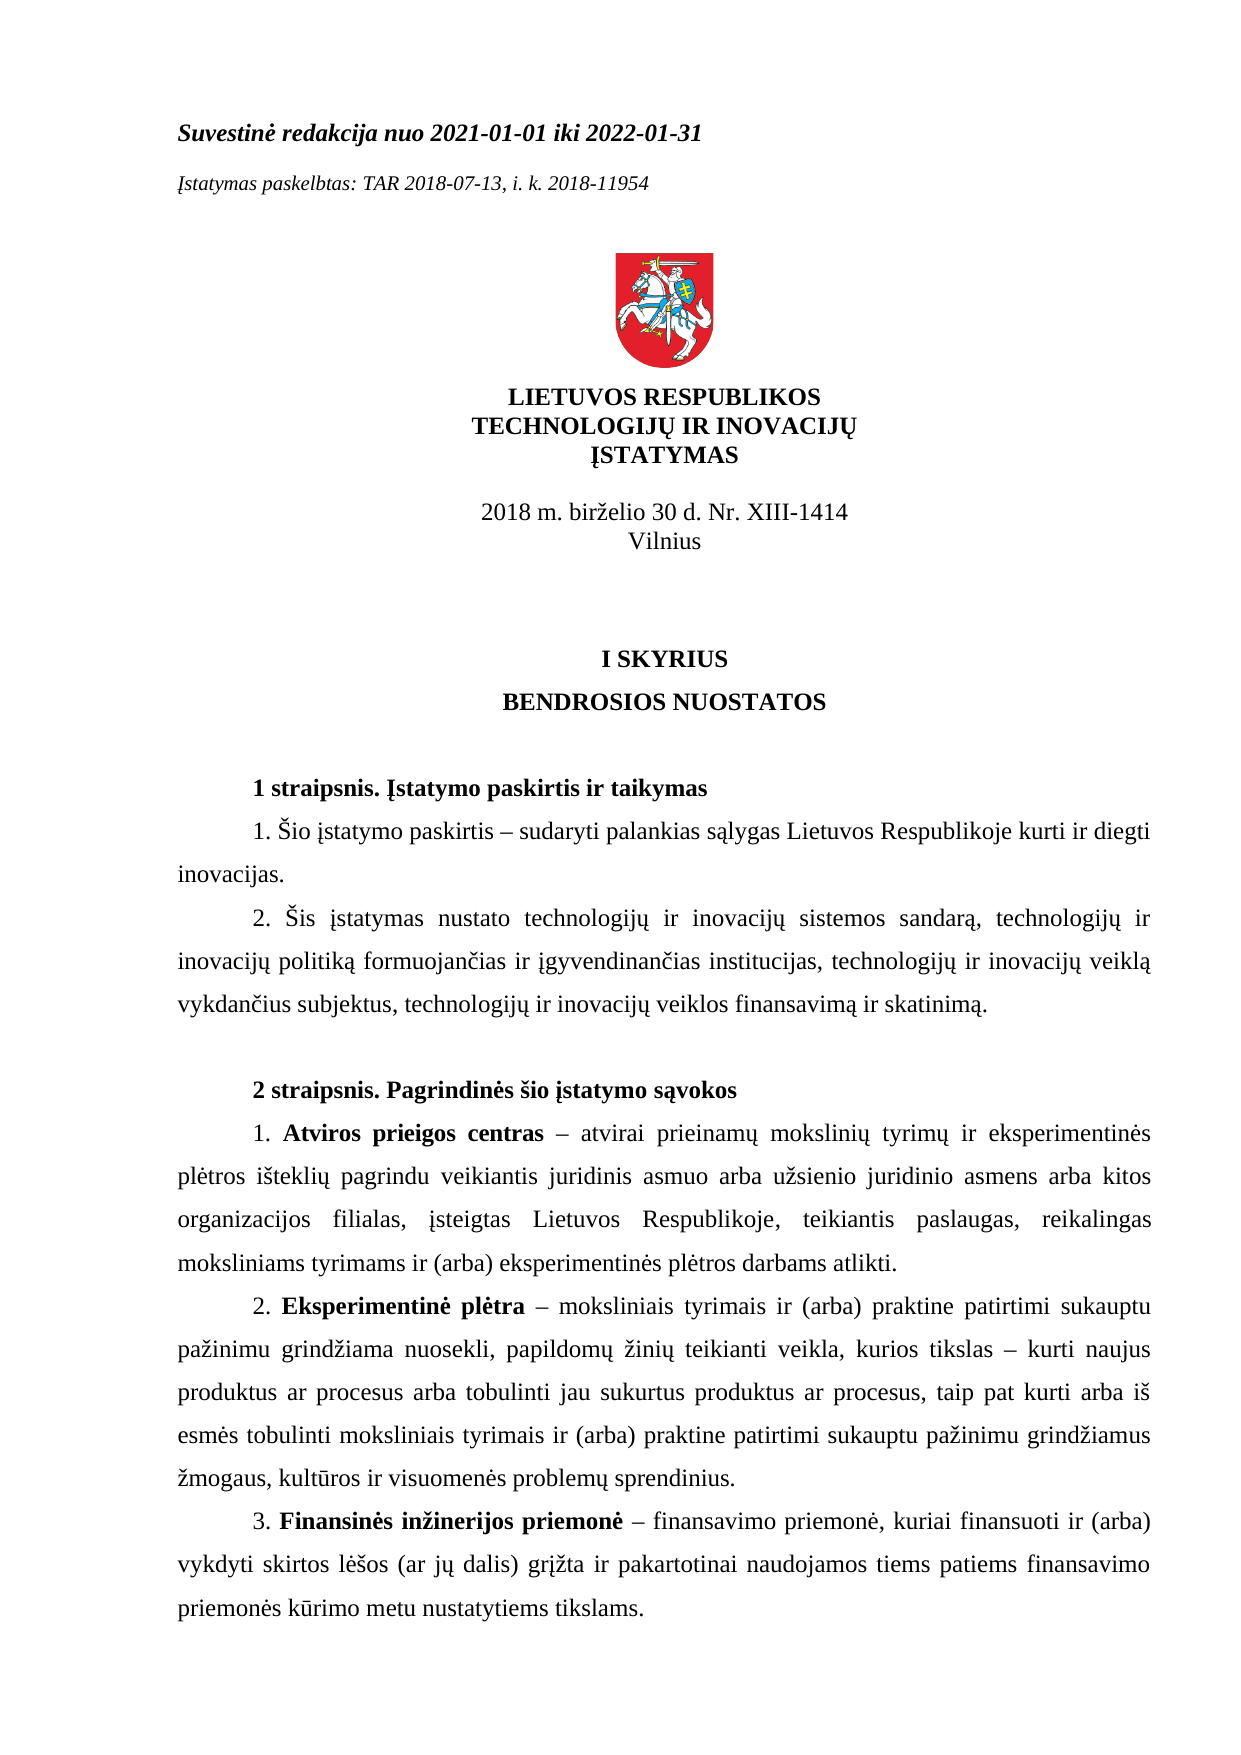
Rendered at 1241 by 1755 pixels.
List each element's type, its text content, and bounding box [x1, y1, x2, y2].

text ĮSTATYMAS [177, 440, 1152, 468]
text I SKYRIUS [177, 644, 1152, 673]
text 1. Šio įstatymo paskirtis – sudaryti palankias sąlygas Lietuvos Respublikoje kurti ir diegti inovacijas. [177, 816, 1152, 888]
text TECHNOLOGIJŲ IR INOVACIJŲ [177, 411, 1152, 440]
text 2 straipsnis. Pagrindinės šio įstatymo sąvokos [177, 1075, 1152, 1104]
text BENDROSIOS NUOSTATOS [177, 687, 1152, 716]
text Įstatymas paskelbtas: TAR 2018-07-13, i. k. 2018-11954 [177, 171, 1152, 195]
text 2. Eksperimentinė plėtra – moksliniais tyrimais ir (arba) praktine patirtimi sukauptu pažinimu grindžiama nuosekli, papildomų žinių teikianti veikla, kurios tikslas – kurti naujus produktus ar procesus arba tobulinti jau sukurtus produktus ar procesus, taip pat kurti arba iš esmės tobulinti moksliniais tyrimais ir (arba) praktine patirtimi sukauptu pažinimu grindžiamus žmogaus, kultūros ir visuomenės problemų sprendinius. [177, 1291, 1152, 1492]
text Vilnius [177, 526, 1152, 555]
text 2018 m. birželio 30 d. Nr. XIII-1414 [177, 497, 1152, 526]
text LIETUVOS RESPUBLIKOS [177, 382, 1152, 411]
text 1. Atviros prieigos centras – atvirai prieinamų mokslinių tyrimų ir eksperimentinės plėtros išteklių pagrindu veikiantis juridinis asmuo arba užsienio juridinio asmens arba kitos organizacijos filialas, įsteigtas Lietuvos Respublikoje, teikiantis paslaugas, reikalingas moksliniams tyrimams ir (arba) eksperimentinės plėtros darbams atlikti. [177, 1118, 1152, 1276]
text 2. Šis įstatymas nustato technologijų ir inovacijų sistemos sandarą, technologijų ir inovacijų politiką formuojančias ir įgyvendinančias institucijas, technologijų ir inovacijų veiklą vykdančius subjektus, technologijų ir inovacijų veiklos finansavimą ir skatinimą. [177, 903, 1152, 1018]
text 1 straipsnis. Įstatymo paskirtis ir taikymas [177, 773, 1152, 802]
text 3. Finansinės inžinerijos priemonė – finansavimo priemonė, kuriai finansuoti ir (arba) vykdyti skirtos lėšos (ar jų dalis) grįžta ir pakartotinai naudojamos tiems patiems finansavimo priemonės kūrimo metu nustatytiems tikslams. [177, 1506, 1152, 1621]
text Suvestinė redakcija nuo 2021-01-01 iki 2022-01-31 [177, 118, 1152, 147]
